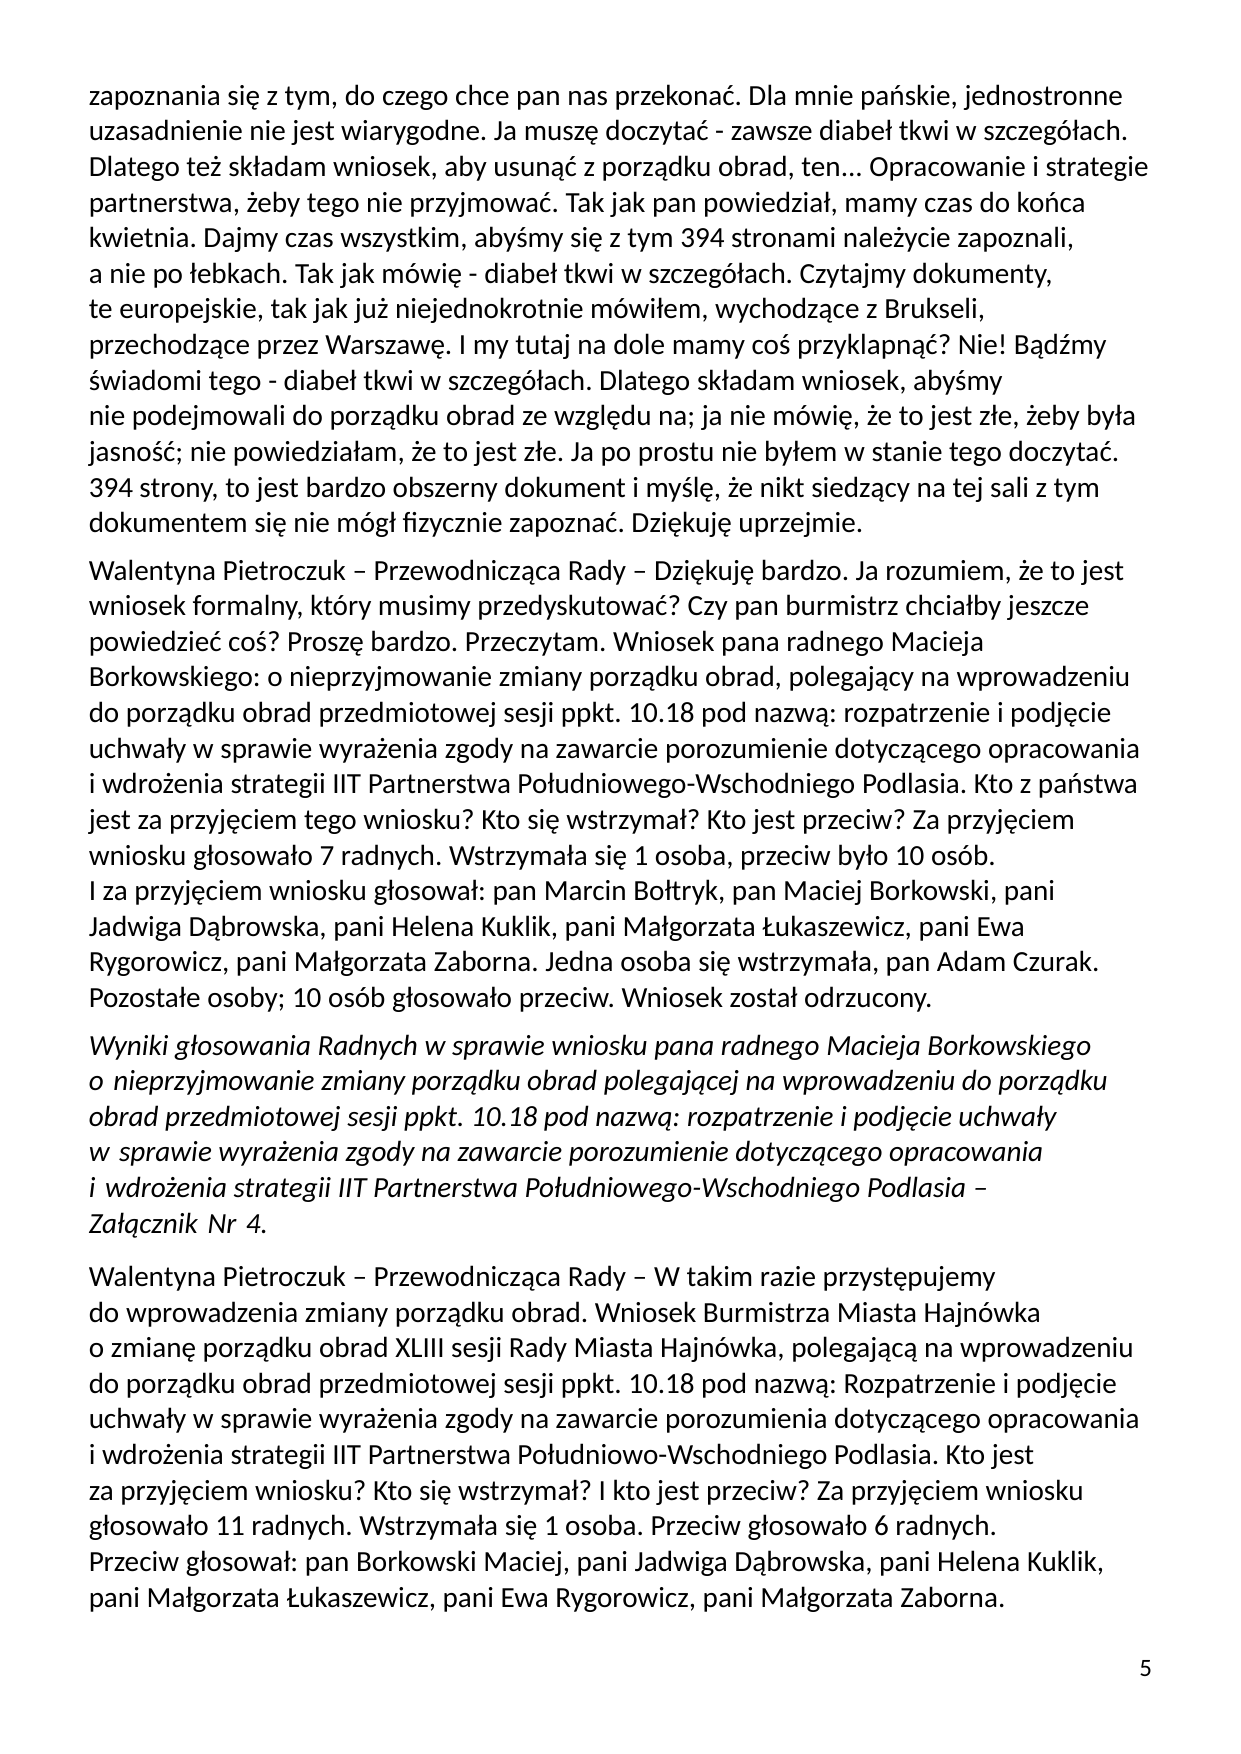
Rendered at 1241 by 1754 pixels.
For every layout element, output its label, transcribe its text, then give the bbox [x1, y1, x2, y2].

text Walentyna Pietroczuk – Przewodnicząca Rady – W takim razie przystępujemy do wprowadzenia zmiany porządku obrad. Wniosek Burmistrza Miasta Hajnówka o zmianę porządku obrad XLIII sesji Rady Miasta Hajnówka, polegającą na wprowadzeniu do porządku obrad przedmiotowej sesji ppkt. 10.18 pod nazwą: Rozpatrzenie i podjęcie uchwały w sprawie wyrażenia zgody na zawarcie porozumienia dotyczącego opracowania i wdrożenia strategii IIT Partnerstwa Południowo-Wschodniego Podlasia. Kto jest za przyjęciem wniosku? Kto się wstrzymał? I kto jest przeciw? Za przyjęciem wniosku głosowało 11 radnych. Wstrzymała się 1 osoba. Przeciw głosowało 6 radnych. Przeciw głosował: pan Borkowski Maciej, pani Jadwiga Dąbrowska, pani Helena Kuklik, pani Małgorzata Łukaszewicz, pani Ewa Rygorowicz, pani Małgorzata Zaborna. [88, 1258, 1152, 1614]
text Walentyna Pietroczuk – Przewodnicząca Rady – Dziękuję bardzo. Ja rozumiem, że to jest wniosek formalny, który musimy przedyskutować? Czy pan burmistrz chciałby jeszcze powiedzieć coś? Proszę bardzo. Przeczytam. Wniosek pana radnego Macieja Borkowskiego: o nieprzyjmowanie zmiany porządku obrad, polegający na wprowadzeniu do porządku obrad przedmiotowej sesji ppkt. 10.18 pod nazwą: rozpatrzenie i podjęcie uchwały w sprawie wyrażenia zgody na zawarcie porozumienie dotyczącego opracowania i wdrożenia strategii IIT Partnerstwa Południowego-Wschodniego Podlasia. Kto z państwa jest za przyjęciem tego wniosku? Kto się wstrzymał? Kto jest przeciw? Za przyjęciem wniosku głosowało 7 radnych. Wstrzymała się 1 osoba, przeciw było 10 osób. I za przyjęciem wniosku głosował: pan Marcin Bołtryk, pan Maciej Borkowski, pani Jadwiga Dąbrowska, pani Helena Kuklik, pani Małgorzata Łukaszewicz, pani Ewa Rygorowicz, pani Małgorzata Zaborna. Jedna osoba się wstrzymała, pan Adam Czurak. Pozostałe osoby; 10 osób głosowało przeciw. Wniosek został odrzucony. [88, 552, 1152, 1015]
text Wyniki głosowania Radnych w sprawie wniosku pana radnego Macieja Borkowskiego o nieprzyjmowanie zmiany porządku obrad polegającej na wprowadzeniu do porządku obrad przedmiotowej sesji ppkt. 10.18 pod nazwą: rozpatrzenie i podjęcie uchwały w sprawie wyrażenia zgody na zawarcie porozumienie dotyczącego opracowania i wdrożenia strategii IIT Partnerstwa Południowego-Wschodniego Podlasia – Załącznik Nr 4. [88, 1027, 1152, 1240]
text zapoznania się z tym, do czego chce pan nas przekonać. Dla mnie pańskie, jednostronne uzasadnienie nie jest wiarygodne. Ja muszę doczytać - zawsze diabeł tkwi w szczegółach. Dlatego też składam wniosek, aby usunąć z porządku obrad, ten... Opracowanie i strategie partnerstwa, żeby tego nie przyjmować. Tak jak pan powiedział, mamy czas do końca kwietnia. Dajmy czas wszystkim, abyśmy się z tym 394 stronami należycie zapoznali, a nie po łebkach. Tak jak mówię - diabeł tkwi w szczegółach. Czytajmy dokumenty, te europejskie, tak jak już niejednokrotnie mówiłem, wychodzące z Brukseli, przechodzące przez Warszawę. I my tutaj na dole mamy coś przyklapnąć? Nie! Bądźmy świadomi tego - diabeł tkwi w szczegółach. Dlatego składam wniosek, abyśmy nie podejmowali do porządku obrad ze względu na; ja nie mówię, że to jest złe, żeby była jasność; nie powiedziałam, że to jest złe. Ja po prostu nie byłem w stanie tego doczytać. 394 strony, to jest bardzo obszerny dokument i myślę, że nikt siedzący na tej sali z tym dokumentem się nie mógł fizycznie zapoznać. Dziękuję uprzejmie. [88, 77, 1152, 540]
